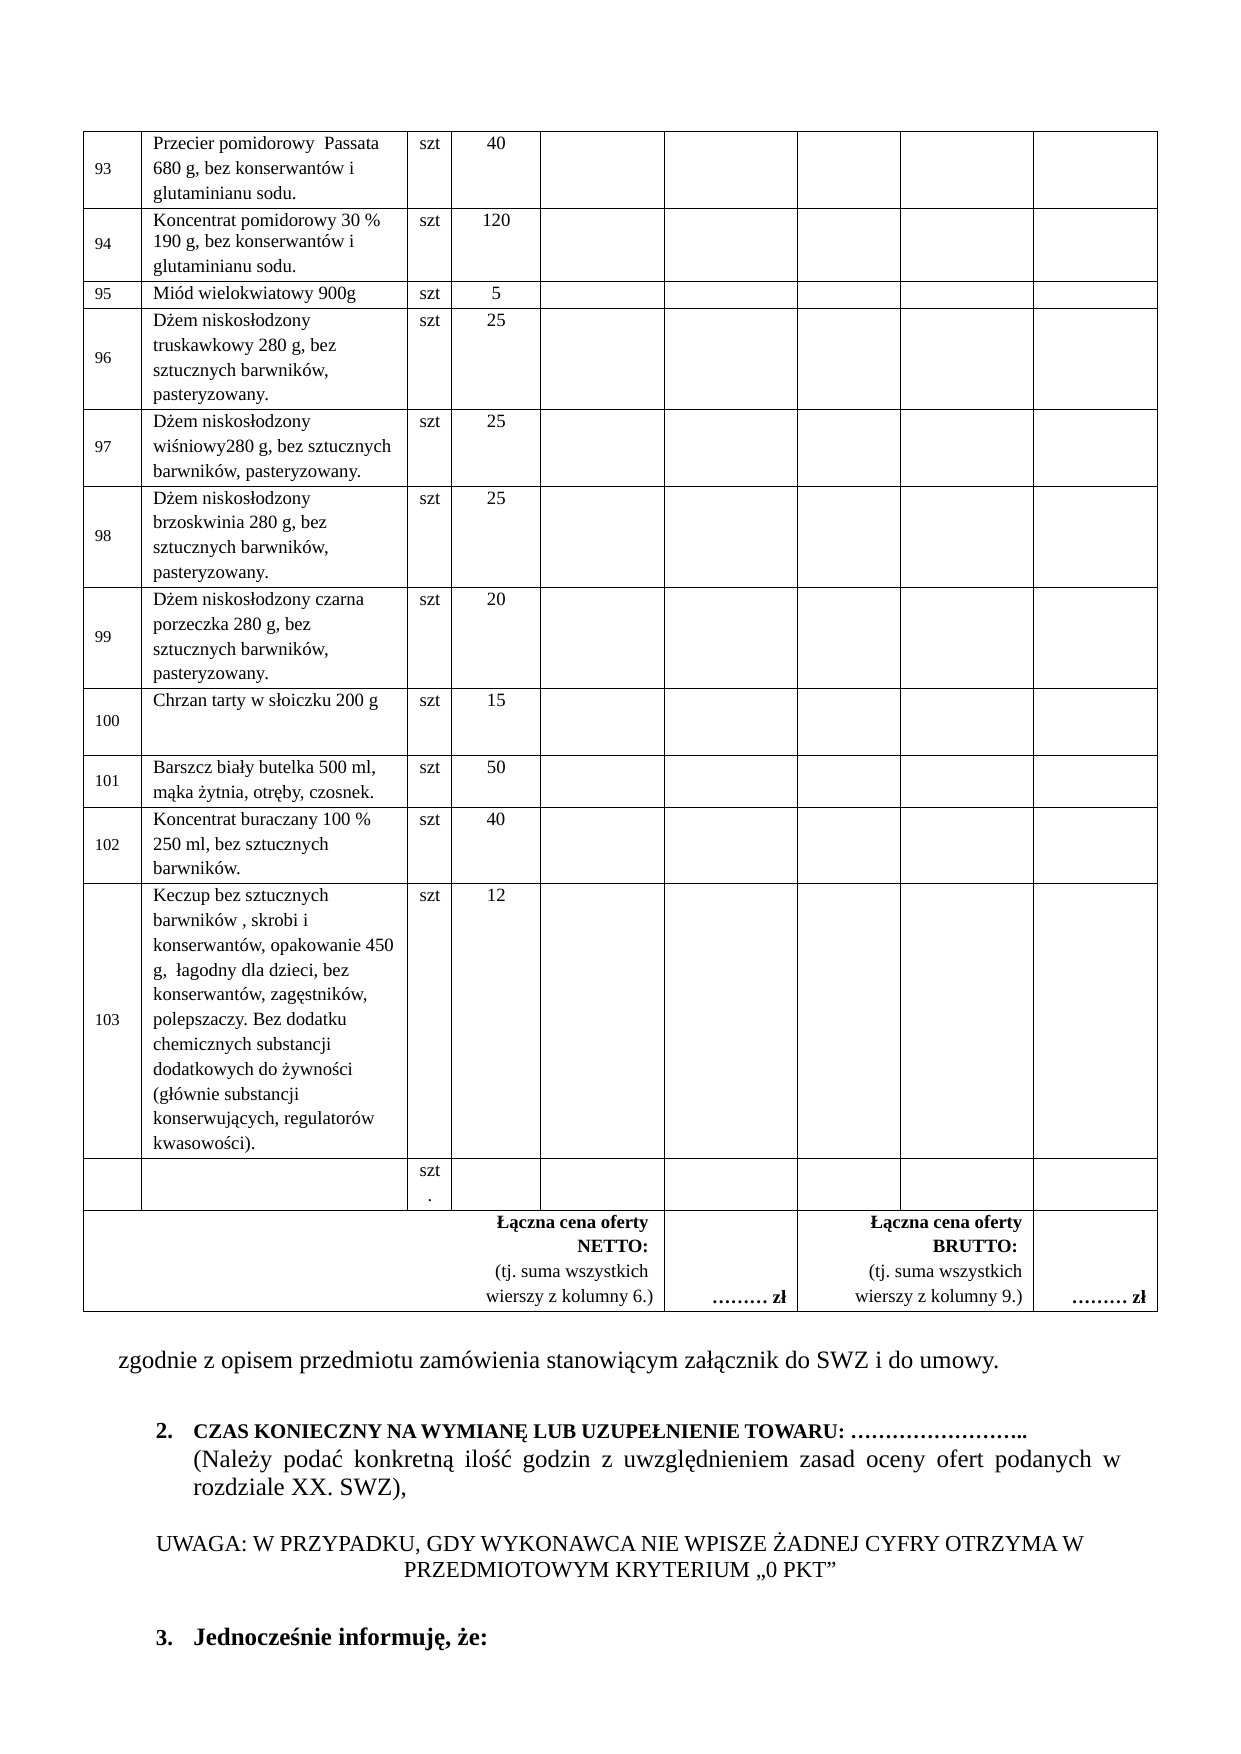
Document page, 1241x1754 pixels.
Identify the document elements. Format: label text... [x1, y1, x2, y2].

table_cell [901, 756, 1033, 807]
table_cell 20 [452, 588, 540, 688]
table_cell 40 [452, 808, 540, 883]
table_cell [798, 884, 900, 1158]
table_cell [665, 689, 797, 755]
table_cell [541, 1159, 664, 1209]
table_cell [1034, 132, 1157, 208]
table_cell [541, 487, 664, 587]
table_cell [1034, 588, 1157, 688]
list Jednocześnie informuję, że: [156, 1622, 1122, 1650]
table_cell [541, 884, 664, 1158]
table_cell szt [408, 689, 451, 755]
table_cell 25 [452, 309, 540, 409]
table_cell [665, 884, 797, 1158]
table_cell 98 [84, 487, 141, 587]
table_cell [901, 588, 1033, 688]
table_cell 102 [84, 808, 141, 883]
table_cell 50 [452, 756, 540, 807]
table_cell [1034, 282, 1157, 308]
table_cell [665, 309, 797, 409]
table_cell [901, 410, 1033, 486]
table_cell [1034, 808, 1157, 883]
table_cell [541, 689, 664, 755]
table_cell Dżem niskosłodzony wiśniowy280 g, bez sztucznych barwników, pasteryzowany. [142, 410, 407, 486]
table_cell [541, 588, 664, 688]
table_cell 101 [84, 756, 141, 807]
table_cell [1034, 487, 1157, 587]
table_cell [901, 309, 1033, 409]
table_cell 40 [452, 132, 540, 208]
table_cell szt [408, 282, 451, 308]
table_cell [541, 410, 664, 486]
list CZAS KONIECZNY NA WYMIANĘ LUB UZUPEŁNIENIE TOWARU: …………………….. [156, 1417, 1122, 1444]
table_cell szt [408, 756, 451, 807]
table_cell [798, 808, 900, 883]
table_cell Barszcz biały butelka 500 ml, mąka żytnia, otręby, czosnek. [142, 756, 407, 807]
table_cell [901, 884, 1033, 1158]
table_cell [452, 1159, 540, 1209]
table_cell Chrzan tarty w słoiczku 200 g [142, 689, 407, 755]
table_cell [798, 588, 900, 688]
table_cell szt [408, 209, 451, 281]
table_cell [798, 410, 900, 486]
table_cell [541, 756, 664, 807]
table_cell szt [408, 808, 451, 883]
table_cell [665, 487, 797, 587]
table_cell [798, 282, 900, 308]
table_cell [541, 132, 664, 208]
table_cell [798, 132, 900, 208]
table_cell [901, 282, 1033, 308]
table_cell [901, 689, 1033, 755]
table_cell szt. [408, 1159, 451, 1209]
table_cell [798, 209, 900, 281]
table_cell [1034, 309, 1157, 409]
table_cell szt [408, 884, 451, 1158]
table_cell [901, 1159, 1033, 1209]
table_cell [901, 132, 1033, 208]
table_cell [798, 309, 900, 409]
table_cell 25 [452, 487, 540, 587]
table_cell [84, 1159, 141, 1209]
table_cell Łączna cena oferty NETTO: (tj. suma wszystkich wierszy z kolumny 6.) [84, 1211, 664, 1311]
table_cell [541, 808, 664, 883]
table_cell [142, 1159, 407, 1209]
table_cell 94 [84, 209, 141, 281]
table_cell szt [408, 588, 451, 688]
table_cell 99 [84, 588, 141, 688]
table_cell Dżem niskosłodzony truskawkowy 280 g, bez sztucznych barwników, pasteryzowany. [142, 309, 407, 409]
table_cell [541, 282, 664, 308]
table_cell [798, 487, 900, 587]
table_cell [901, 487, 1033, 587]
table_cell szt [408, 487, 451, 587]
table_cell 100 [84, 689, 141, 755]
table_cell Koncentrat buraczany 100 % 250 ml, bez sztucznych barwników. [142, 808, 407, 883]
table_cell [665, 410, 797, 486]
table_cell [1034, 689, 1157, 755]
table_cell [541, 309, 664, 409]
text UWAGA: W PRZYPADKU, GDY WYKONAWCA NIE WPISZE ŻADNEJ CYFRY OTRZYMA W PRZEDMIOTOWYM KRYTERIUM „0 PKT” [118, 1530, 1122, 1583]
table_cell 120 [452, 209, 540, 281]
table_cell [1034, 410, 1157, 486]
table_cell [541, 209, 664, 281]
table_cell [1034, 756, 1157, 807]
text (Należy podać konkretną ilość godzin z uwzględnieniem zasad oceny ofert podanych w rozdziale XX. SWZ), [193, 1444, 1122, 1501]
table_cell Dżem niskosłodzony czarna porzeczka 280 g, bez sztucznych barwników, pasteryzowany. [142, 588, 407, 688]
table_cell Miód wielokwiatowy 900g [142, 282, 407, 308]
table_cell szt [408, 410, 451, 486]
table_cell ……… zł [665, 1211, 797, 1311]
table_cell Dżem niskosłodzony brzoskwinia 280 g, bez sztucznych barwników, pasteryzowany. [142, 487, 407, 587]
table_cell [1034, 884, 1157, 1158]
table_cell [1034, 209, 1157, 281]
table_cell [665, 756, 797, 807]
table_cell [798, 756, 900, 807]
table_cell szt [408, 132, 451, 208]
table_cell ……… zł [1034, 1211, 1157, 1311]
table_cell [901, 808, 1033, 883]
table_cell 15 [452, 689, 540, 755]
table_cell Łączna cena oferty BRUTTO: (tj. suma wszystkich wierszy z kolumny 9.) [798, 1211, 1033, 1311]
table_cell 103 [84, 884, 141, 1158]
table_cell 96 [84, 309, 141, 409]
table_cell [1034, 1159, 1157, 1209]
table_cell 93 [84, 132, 141, 208]
table_cell Przecier pomidorowy Passata 680 g, bez konserwantów i glutaminianu sodu. [142, 132, 407, 208]
table_cell 12 [452, 884, 540, 1158]
table_cell [665, 209, 797, 281]
table_cell [665, 132, 797, 208]
table_cell 25 [452, 410, 540, 486]
table_cell [798, 689, 900, 755]
table_cell 5 [452, 282, 540, 308]
table_cell Keczup bez sztucznych barwników , skrobi i konserwantów, opakowanie 450 g, łagodny dla dzieci, bez konserwantów, zagęstników, polepszaczy. Bez dodatku chemicznych substancji dodatkowych do żywności (głównie substancji konserwujących, regulatorów kwasowości). [142, 884, 407, 1158]
table_cell [665, 1159, 797, 1209]
table_cell [798, 1159, 900, 1209]
table_cell Koncentrat pomidorowy 30 % 190 g, bez konserwantów i glutaminianu sodu. [142, 209, 407, 281]
table_cell 95 [84, 282, 141, 308]
table_cell [665, 808, 797, 883]
table_cell szt [408, 309, 451, 409]
table_cell [901, 209, 1033, 281]
table_cell [665, 282, 797, 308]
table_cell [665, 588, 797, 688]
text zgodnie z opisem przedmiotu zamówienia stanowiącym załącznik do SWZ i do umowy. [118, 1345, 1122, 1374]
table_cell 97 [84, 410, 141, 486]
